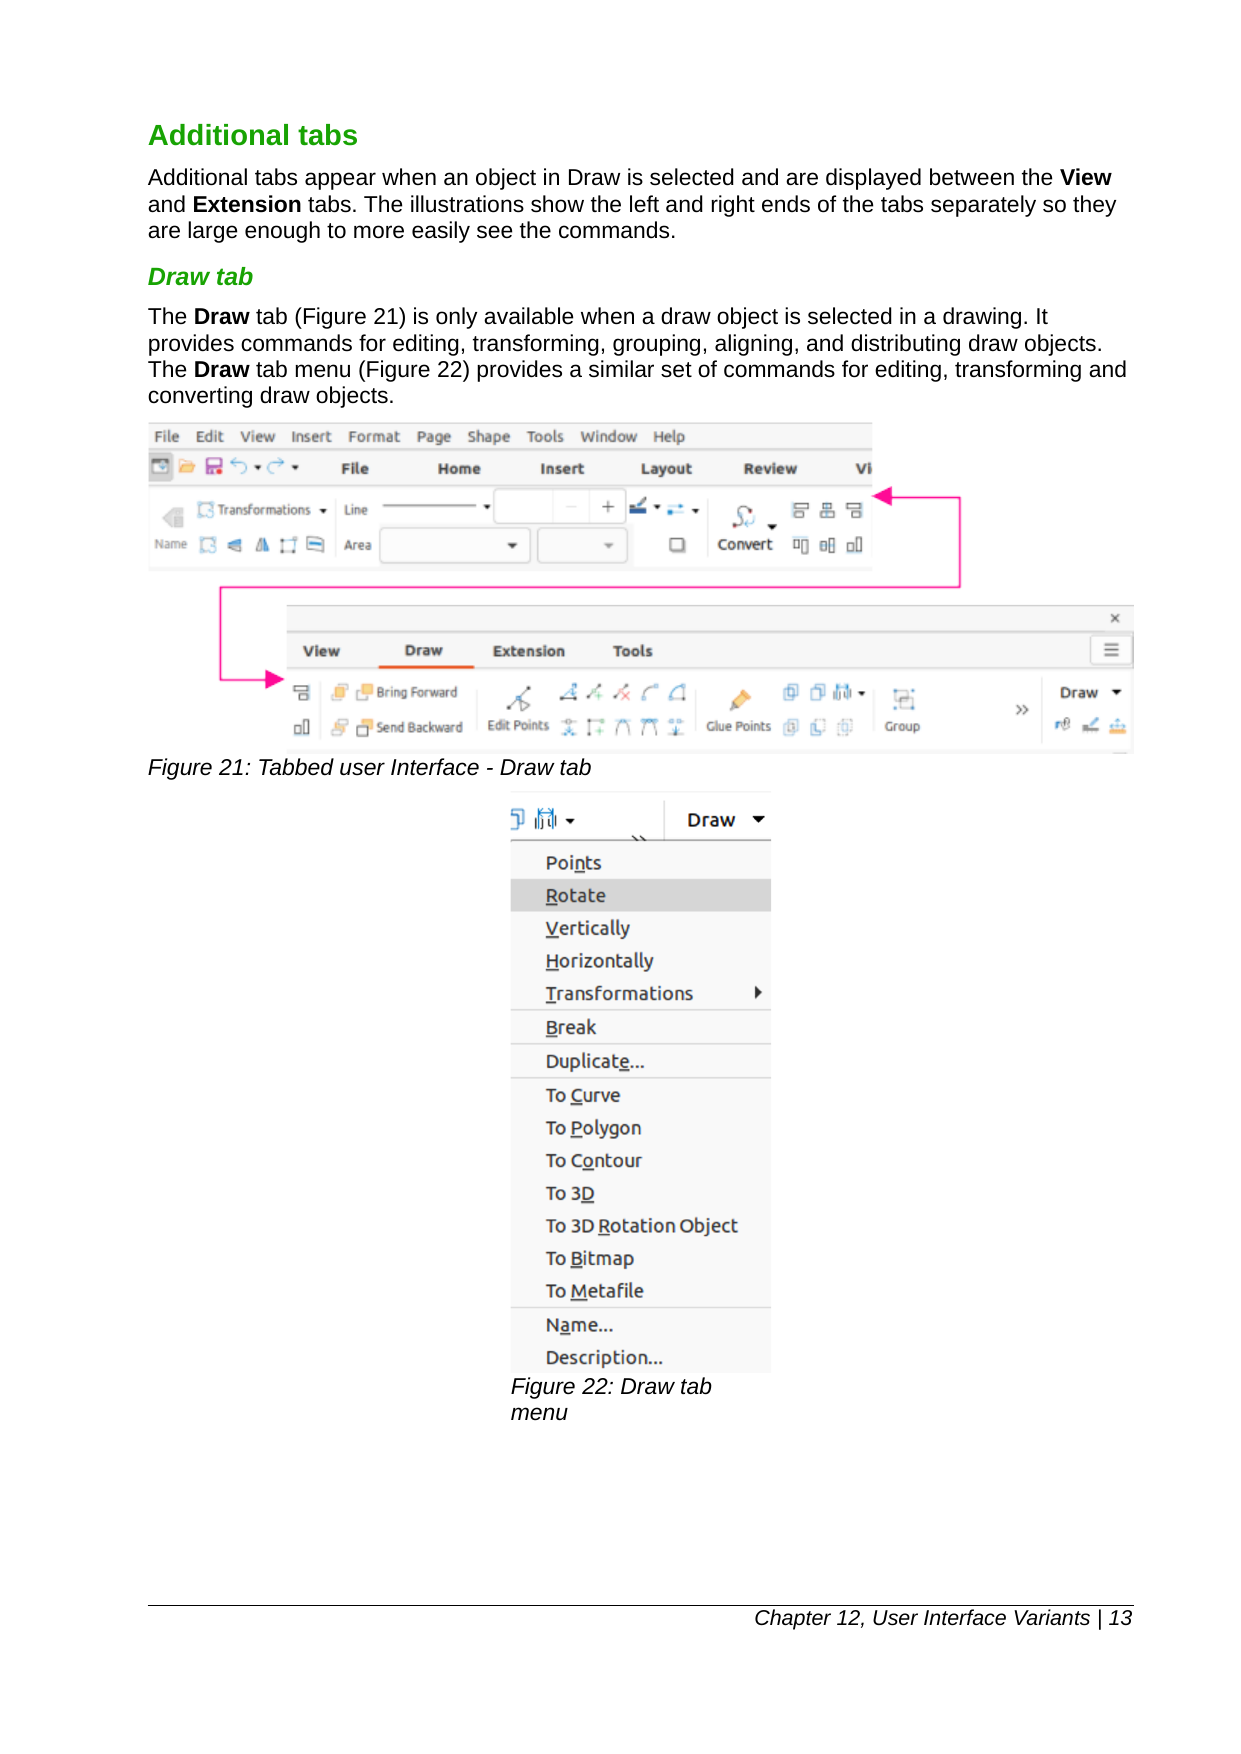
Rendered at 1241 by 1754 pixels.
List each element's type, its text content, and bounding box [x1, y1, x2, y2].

picture [510, 791, 772, 1373]
text Figure 22: Draw tab menu [511, 1373, 771, 1425]
text Figure 21: Tabbed user Interface - Draw tab [148, 754, 1134, 780]
subtitle Additional tabs [148, 118, 1134, 152]
subtitle Draw tab [148, 262, 1134, 291]
text The Draw tab (Figure 21) is only available when a draw object is selected in a drawing. It provides commands for editing, transforming, grouping, aligning, and distributing draw objects. The Draw tab menu (Figure 22) provides a similar set of commands for editing, transforming and converting draw objects. [148, 303, 1134, 409]
picture [147, 421, 1134, 754]
text Additional tabs appear when an object in Draw is selected and are displayed between the View and Extension tabs. The illustrations show the left and right ends of the tabs separately so they are large enough to more easily see the commands. [148, 164, 1134, 243]
